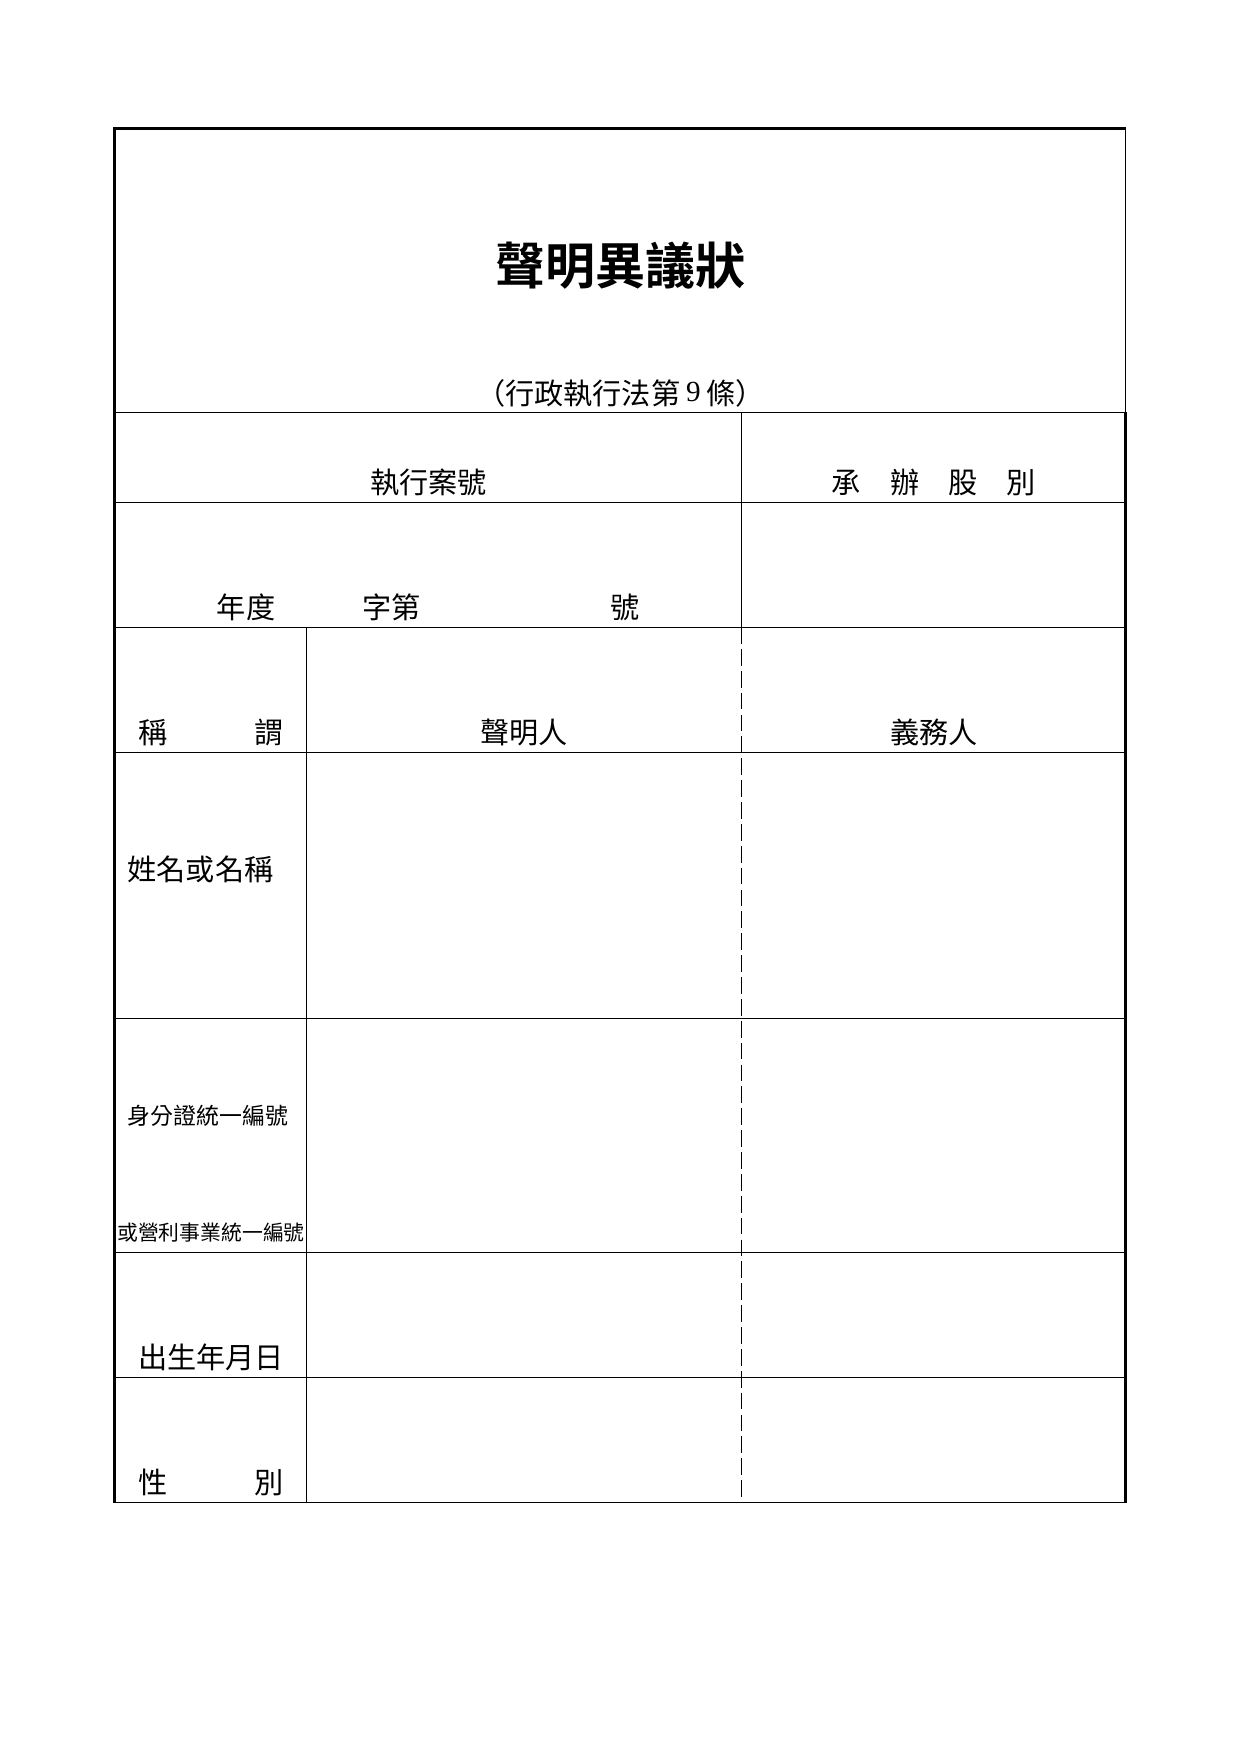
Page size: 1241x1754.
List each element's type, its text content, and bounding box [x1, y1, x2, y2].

table_cell 聲明人 [307, 628, 741, 752]
table_header 聲明異議狀 （行政執行法第9條） [116, 130, 1125, 412]
table_cell 性 別 [116, 1378, 306, 1502]
table_cell 義務人 [741, 628, 1124, 752]
table_cell 出生年月日 [116, 1253, 306, 1377]
table_cell [741, 1378, 1124, 1502]
table_cell 姓名或名稱 [116, 753, 306, 1018]
table_cell [741, 1019, 1124, 1252]
table_cell 稱 謂 [116, 628, 306, 752]
table_cell [307, 1378, 741, 1502]
table_cell [741, 1253, 1124, 1377]
table_cell [307, 1253, 741, 1377]
table_cell 承 辦 股 別 [742, 413, 1124, 502]
table_cell 執行案號 [116, 413, 741, 502]
table_cell [741, 753, 1124, 1018]
table_cell [307, 753, 741, 1018]
table_cell [742, 503, 1124, 627]
table_cell [307, 1019, 741, 1252]
table_cell 身分證統一編號 或營利事業統一編號 [116, 1019, 306, 1252]
table_cell 年度 字第 號 [116, 503, 741, 627]
